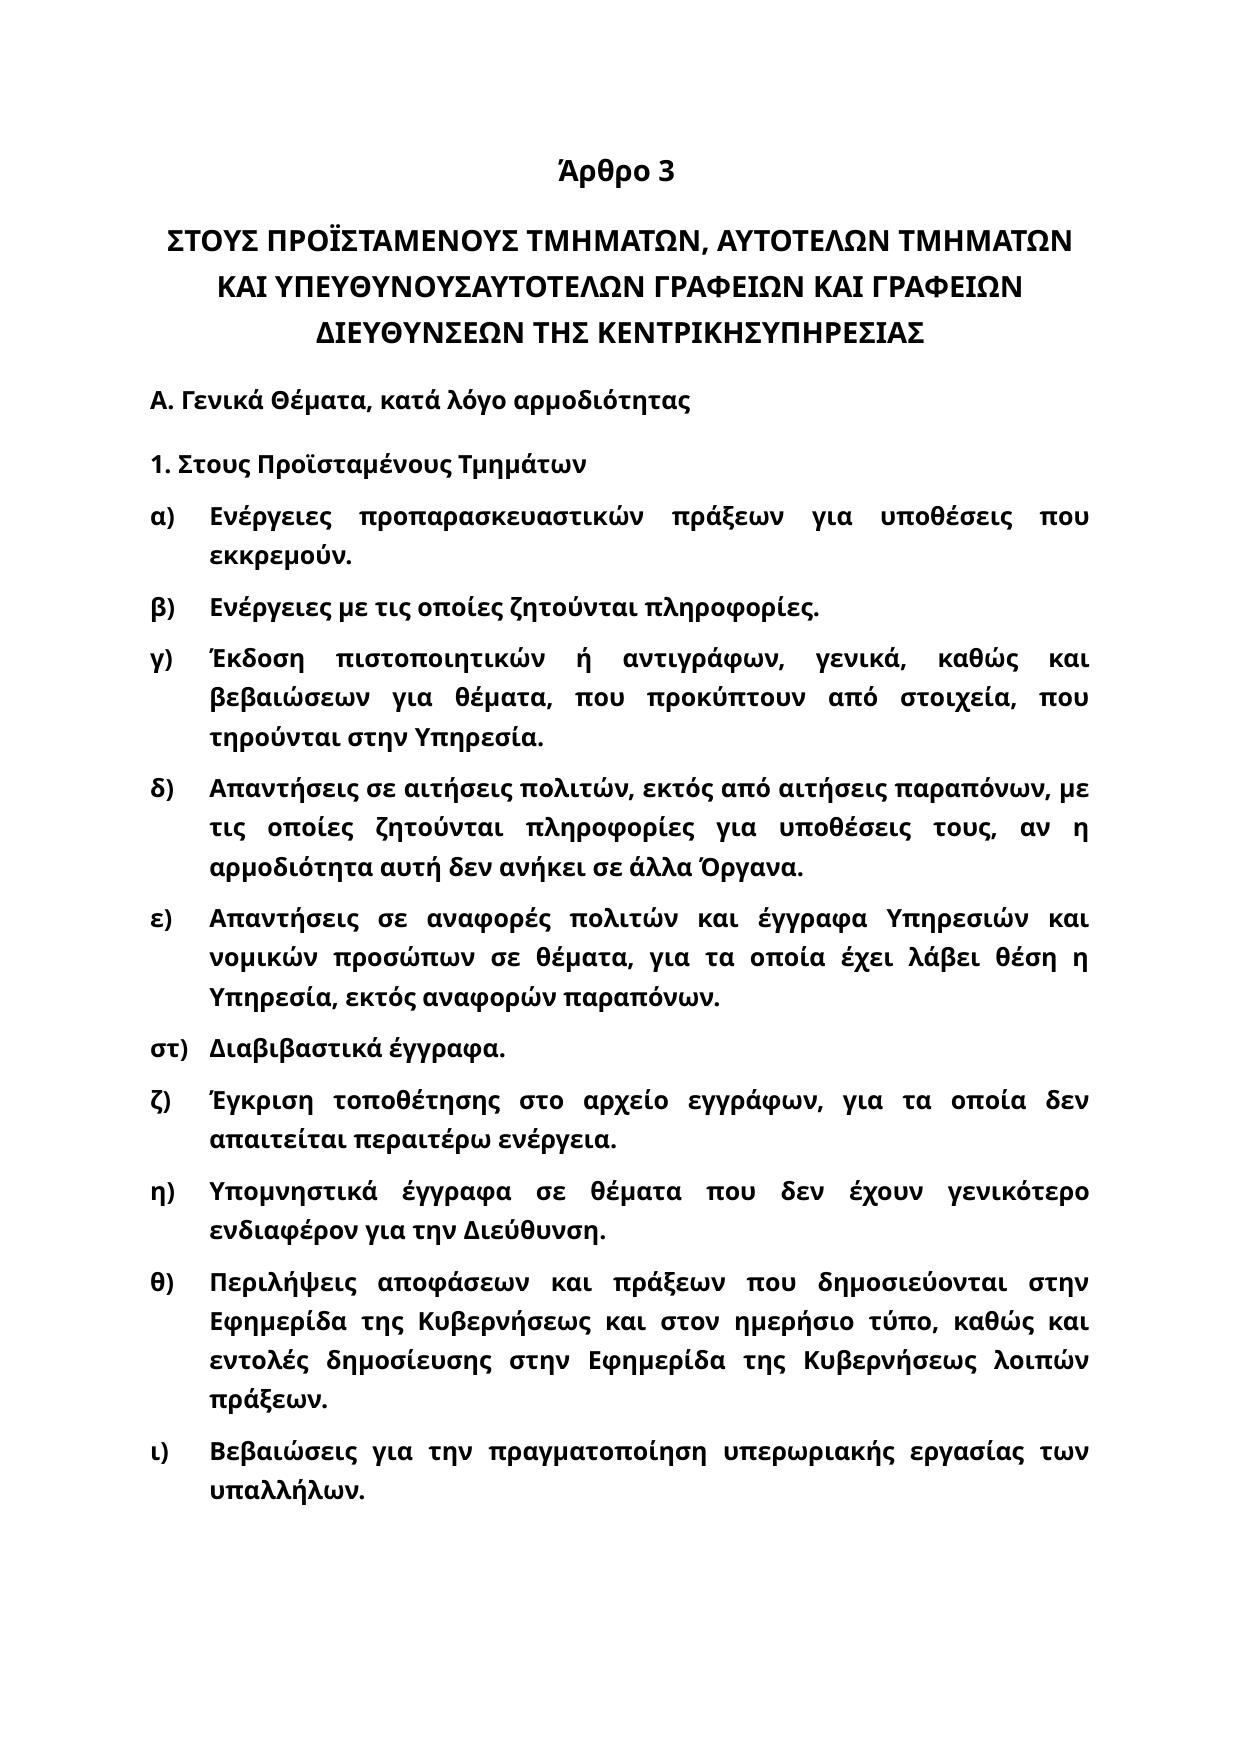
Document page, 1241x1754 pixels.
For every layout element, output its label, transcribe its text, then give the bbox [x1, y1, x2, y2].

subtitle ΣΤΟΥΣ ΠΡΟΪΣΤΑΜΕΝΟΥΣ ΤΜΗΜΑΤΩΝ, ΑΥΤΟΤΕΛΩΝ ΤΜΗΜΑΤΩΝ ΚΑΙ ΥΠΕΥΘΥΝΟΥΣΑΥΤΟΤΕΛΩΝ ΓΡΑΦΕΙΩΝ ΚΑΙ ΓΡΑΦΕΙΩΝ ΔΙΕΥΘΥΝΣΕΩΝ ΤΗΣ ΚΕΝΤΡΙΚΗΣΥΠΗΡΕΣΙΑΣ [150, 221, 1090, 352]
list α) Ενέργειες προπαρασκευαστικών πράξεων για υποθέσεις που εκκρεμούν. [150, 498, 1090, 572]
list ι) Βεβαιώσεις για την πραγματοποίηση υπερωριακής εργασίας των υπαλλήλων. [150, 1433, 1090, 1507]
list ε) Απαντήσεις σε αναφορές πολιτών και έγγραφα Υπηρεσιών και νομικών προσώπων σε θέματα, για τα οποία έχει λάβει θέση η Υπηρεσία, εκτός αναφορών παραπόνων. [150, 901, 1090, 1013]
text Α. Γενικά Θέματα, κατά λόγο αρμοδιότητας [150, 382, 1090, 417]
list θ) Περιλήψεις αποφάσεων και πράξεων που δημοσιεύονται στην Εφημερίδα της Κυβερνήσεως και στον ημερήσιο τύπο, καθώς και εντολές δημοσίευσης στην Εφημερίδα της Κυβερνήσεως λοιπών πράξεων. [150, 1264, 1090, 1416]
list δ) Απαντήσεις σε αιτήσεις πολιτών, εκτός από αιτήσεις παραπόνων, με τις οποίες ζητούνται πληροφορίες για υποθέσεις τους, αν η αρμοδιότητα αυτή δεν ανήκει σε άλλα Όργανα. [150, 771, 1090, 883]
list στ) Διαβιβαστικά έγγραφα. [150, 1031, 1090, 1065]
text 1. Στους Προϊσταμένους Τμημάτων [150, 447, 1090, 481]
list η) Υπομνηστικά έγγραφα σε θέματα που δεν έχουν γενικότερο ενδιαφέρον για την Διεύθυνση. [150, 1173, 1090, 1247]
subtitle Άρθρο 3 [150, 150, 1090, 190]
list γ) Έκδοση πιστοποιητικών ή αντιγράφων, γενικά, καθώς και βεβαιώσεων για θέματα, που προκύπτουν από στοιχεία, που τηρούνται στην Υπηρεσία. [150, 641, 1090, 753]
list β) Ενέργειες με τις οποίες ζητούνται πληροφορίες. [150, 589, 1090, 623]
list ζ) Έγκριση τοποθέτησης στο αρχείο εγγράφων, για τα οποία δεν απαιτείται περαιτέρω ενέργεια. [150, 1082, 1090, 1156]
